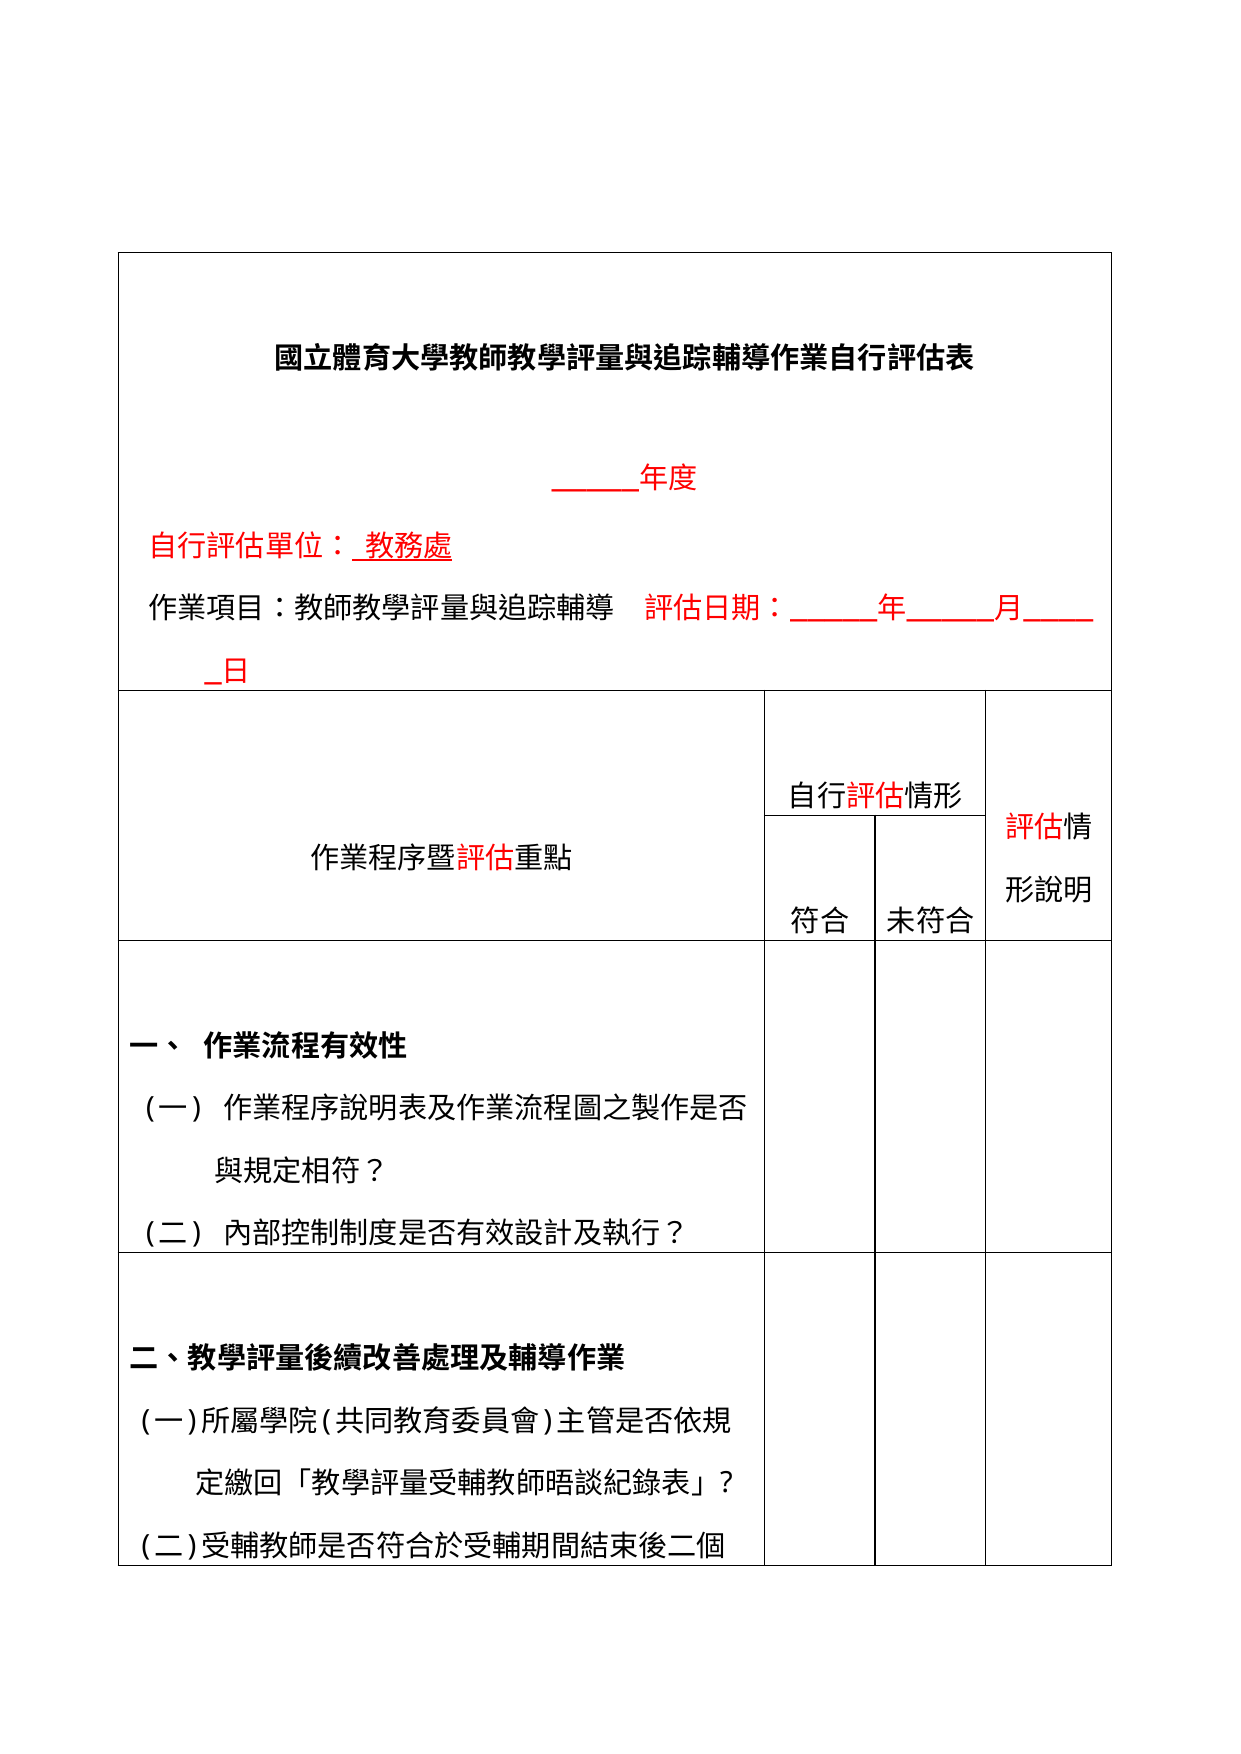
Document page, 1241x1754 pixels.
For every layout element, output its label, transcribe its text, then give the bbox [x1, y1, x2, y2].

table_cell [765, 1253, 874, 1564]
table_cell 自行評估情形 [765, 691, 985, 814]
table_cell [986, 941, 1111, 1252]
table_cell 符合 [765, 816, 874, 939]
table_cell [986, 1253, 1111, 1564]
table_cell 作業程序暨評估重點 [119, 691, 764, 939]
table_cell [876, 941, 985, 1252]
table_cell 二、教學評量後續改善處理及輔導作業 (一)所屬學院(共同教育委員會)主管是否依規定繳回「教學評量受輔教師晤談紀錄表」? (二)受輔教師是否符合於受輔期間結束後二個 [119, 1253, 764, 1564]
table_cell 評估情形說明 [986, 691, 1111, 939]
table_header 國立體育大學教師教學評量與追踪輔導作業自行評估表 _____年度 自行評估單位： 教務處 作業項目：教師教學評量與追踪輔導 評估日期：_____年_____月_____日 [119, 253, 1111, 689]
table_cell 一、 作業流程有效性 (一) 作業程序說明表及作業流程圖之製作是否與規定相符？ (二) 內部控制制度是否有效設計及執行？ [119, 941, 764, 1252]
table_cell 未符合 [876, 816, 985, 939]
table_cell [876, 1253, 985, 1564]
table_cell [765, 941, 874, 1252]
